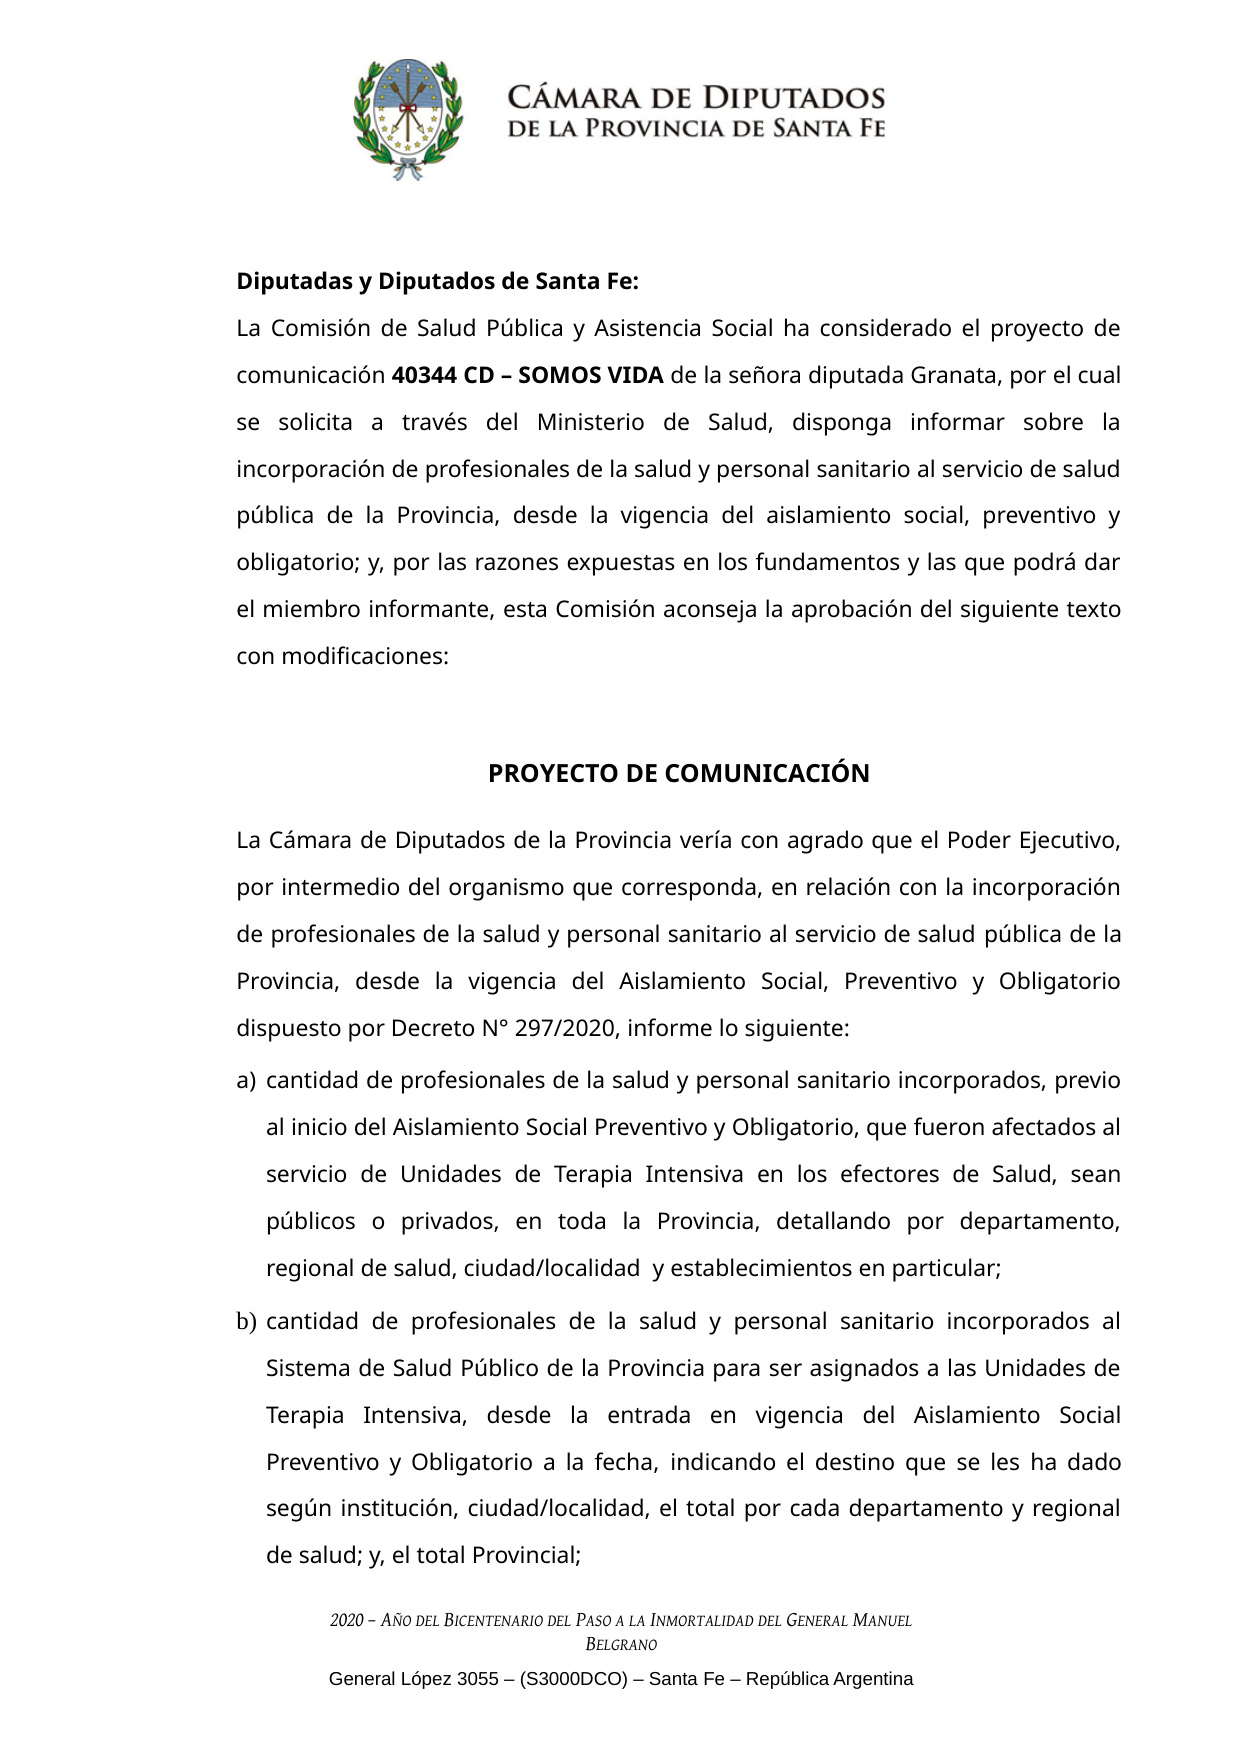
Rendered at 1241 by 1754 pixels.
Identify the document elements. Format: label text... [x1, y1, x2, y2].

text Diputadas y Diputados de Santa Fe: [236, 265, 1122, 296]
text La Cámara de Diputados de la Provincia vería con agrado que el Poder Ejecutivo, por intermedio del organismo que corresponda, en relación con la incorporación de profesionales de la salud y personal sanitario al servicio de salud pública de la Provincia, desde la vigencia del Aislamiento Social, Preventivo y Obligatorio dispuesto por Decreto N° 297/2020, informe lo siguiente: [236, 824, 1122, 1043]
list cantidad de profesionales de la salud y personal sanitario incorporados al Sistema de Salud Público de la Provincia para ser asignados a las Unidades de Terapia Intensiva, desde la entrada en vigencia del Aislamiento Social Preventivo y Obligatorio a la fecha, indicando el destino que se les ha dado según institución, ciudad/localidad, el total por cada departamento y regional de salud; y, el total Provincial; [236, 1305, 1122, 1570]
list cantidad de profesionales de la salud y personal sanitario incorporados, previo al inicio del Aislamiento Social Preventivo y Obligatorio, que fueron afectados al servicio de Unidades de Terapia Intensiva en los efectores de Salud, sean públicos o privados, en toda la Provincia, detallando por departamento, regional de salud, ciudad/localidad y establecimientos en particular; [236, 1064, 1122, 1283]
picture [353, 134, 885, 256]
text La Comisión de Salud Pública y Asistencia Social ha considerado el proyecto de comunicación 40344 CD – SOMOS VIDA de la señora diputada Granata, por el cual se solicita a través del Ministerio de Salud, disponga informar sobre la incorporación de profesionales de la salud y personal sanitario al servicio de salud pública de la Provincia, desde la vigencia del aislamiento social, preventivo y obligatorio; y, por las razones expuestas en los fundamentos y las que podrá dar el miembro informante, esta Comisión aconseja la aprobación del siguiente texto con modificaciones: [236, 312, 1122, 671]
text PROYECTO DE COMUNICACIÓN [236, 756, 1122, 789]
